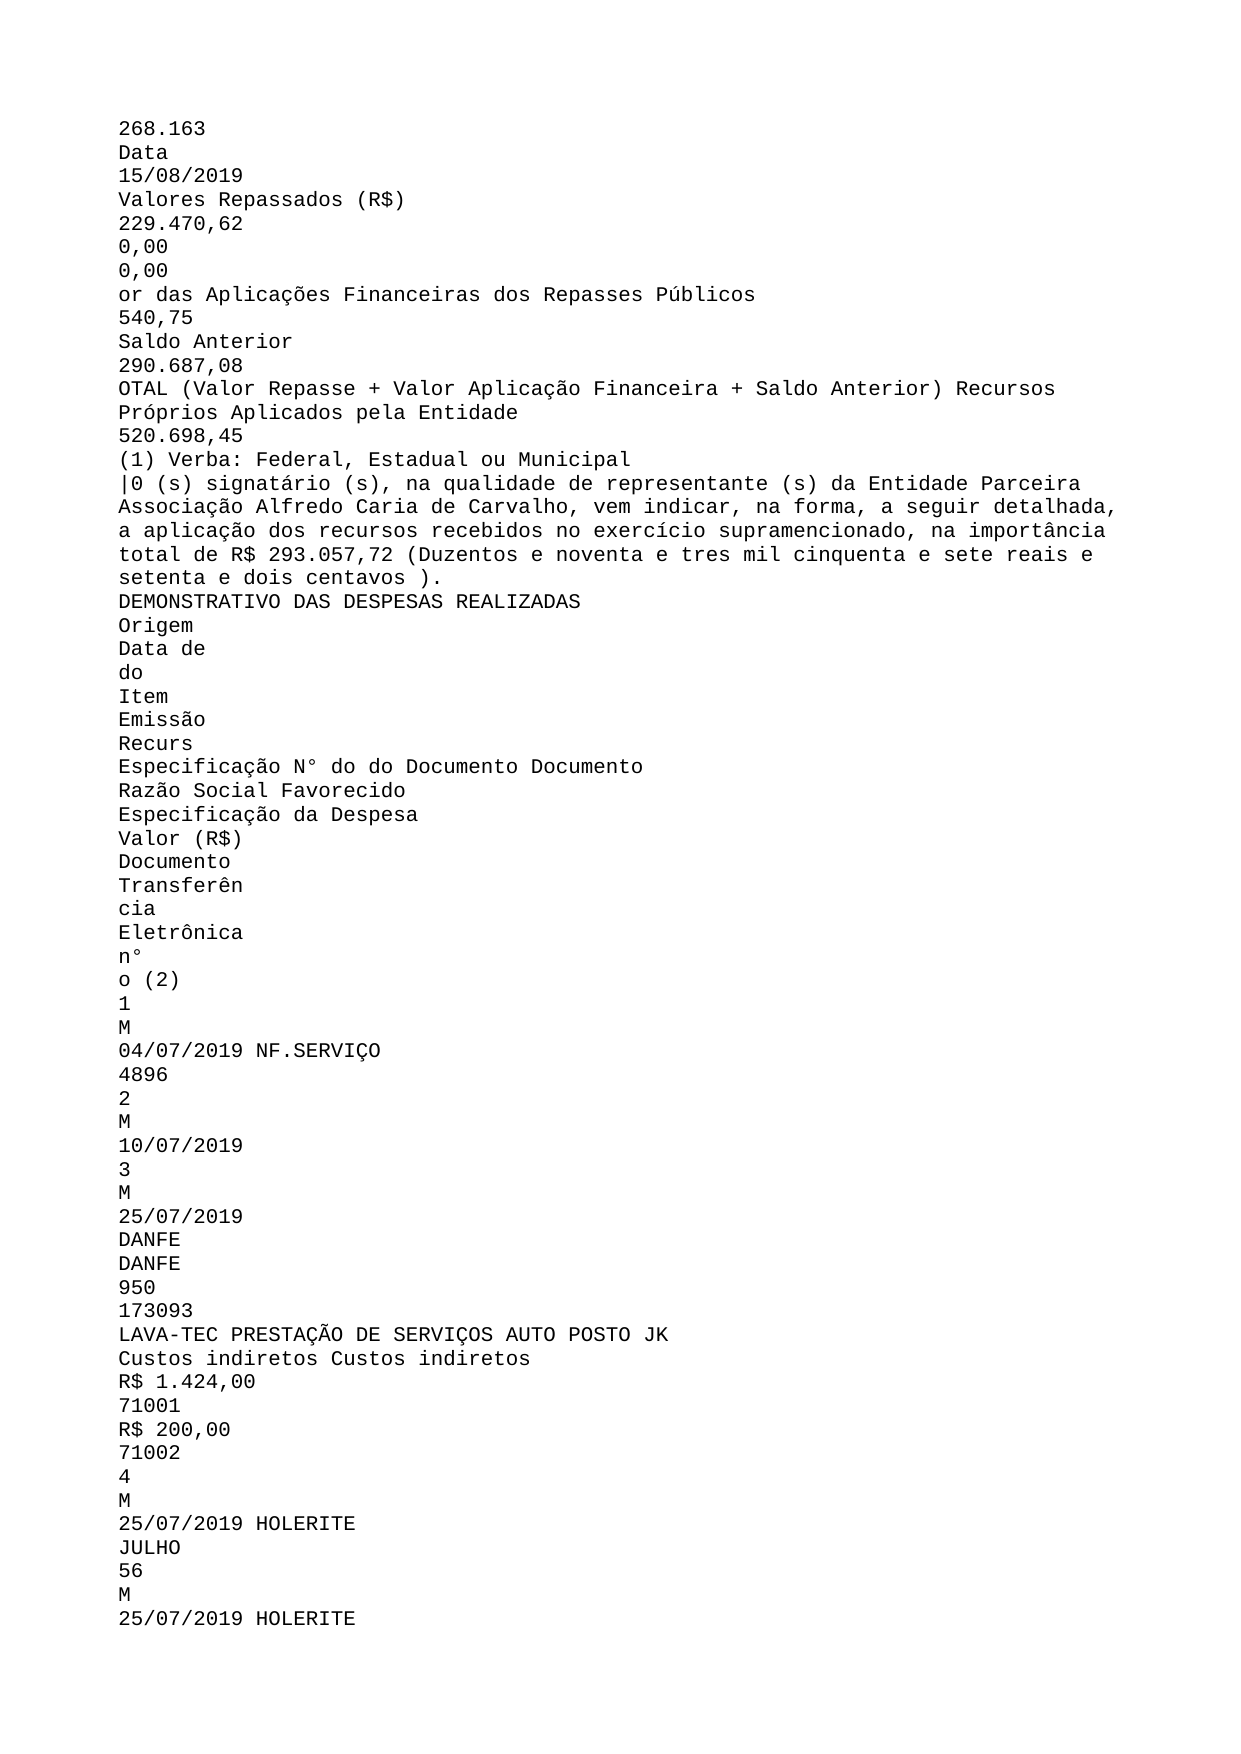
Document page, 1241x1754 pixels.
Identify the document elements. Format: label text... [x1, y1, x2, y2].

text 950 [118, 1277, 1122, 1300]
text Recurs [118, 733, 1122, 757]
text 290.687,08 [118, 354, 1122, 378]
text Custos indiretos Custos indiretos [118, 1348, 1122, 1371]
text n° [118, 946, 1122, 969]
text R$ 200,00 [118, 1419, 1122, 1442]
text 173093 [118, 1300, 1122, 1324]
text Transferên [118, 875, 1122, 898]
text Especificação N° do do Documento Documento [118, 757, 1122, 780]
text 2 [118, 1088, 1122, 1111]
text M [118, 1111, 1122, 1135]
text o (2) [118, 969, 1122, 993]
text Origem [118, 615, 1122, 638]
text 1 [118, 993, 1122, 1017]
text Razão Social Favorecido [118, 780, 1122, 804]
text 268.163 [118, 118, 1122, 142]
text |0 (s) signatário (s), na qualidade de representante (s) da Entidade Parceira Associação Alfredo Caria de Carvalho, vem indicar, na forma, a seguir detalhada, a aplicação dos recursos recebidos no exercício supramencionado, na importância total de R$ 293.057,72 (Duzentos e noventa e tres mil cinquenta e sete reais e setenta e dois centavos ). [118, 473, 1122, 591]
text 56 [118, 1561, 1122, 1584]
text 10/07/2019 [118, 1135, 1122, 1158]
text 3 [118, 1158, 1122, 1182]
text M [118, 1017, 1122, 1040]
text Saldo Anterior [118, 331, 1122, 354]
text 4 [118, 1466, 1122, 1489]
text M [118, 1584, 1122, 1608]
text M [118, 1182, 1122, 1206]
text Valores Repassados (R$) [118, 189, 1122, 213]
text 229.470,62 [118, 213, 1122, 236]
text (1) Verba: Federal, Estadual ou Municipal [118, 449, 1122, 473]
text Documento [118, 851, 1122, 875]
text 540,75 [118, 307, 1122, 331]
text 0,00 [118, 260, 1122, 284]
text DANFE [118, 1253, 1122, 1277]
text cia [118, 898, 1122, 922]
text Data de [118, 638, 1122, 662]
text 25/07/2019 [118, 1206, 1122, 1229]
text Valor (R$) [118, 827, 1122, 851]
text Eletrônica [118, 922, 1122, 946]
text 71002 [118, 1442, 1122, 1466]
text 04/07/2019 NF.SERVIÇO [118, 1040, 1122, 1064]
text 25/07/2019 HOLERITE [118, 1608, 1122, 1631]
text Emissão [118, 709, 1122, 733]
text or das Aplicações Financeiras dos Repasses Públicos [118, 284, 1122, 307]
text LAVA-TEC PRESTAÇÃO DE SERVIÇOS AUTO POSTO JK [118, 1324, 1122, 1348]
text do [118, 662, 1122, 686]
text JULHO [118, 1537, 1122, 1561]
text Especificação da Despesa [118, 804, 1122, 827]
text DEMONSTRATIVO DAS DESPESAS REALIZADAS [118, 591, 1122, 615]
text 71001 [118, 1395, 1122, 1419]
text R$ 1.424,00 [118, 1371, 1122, 1395]
text 15/08/2019 [118, 165, 1122, 189]
text DANFE [118, 1229, 1122, 1253]
text 0,00 [118, 236, 1122, 260]
text 25/07/2019 HOLERITE [118, 1513, 1122, 1537]
text Data [118, 142, 1122, 165]
text Item [118, 686, 1122, 709]
text OTAL (Valor Repasse + Valor Aplicação Financeira + Saldo Anterior) Recursos Próprios Aplicados pela Entidade [118, 378, 1122, 426]
text 520.698,45 [118, 426, 1122, 449]
text 4896 [118, 1064, 1122, 1088]
text M [118, 1489, 1122, 1513]
